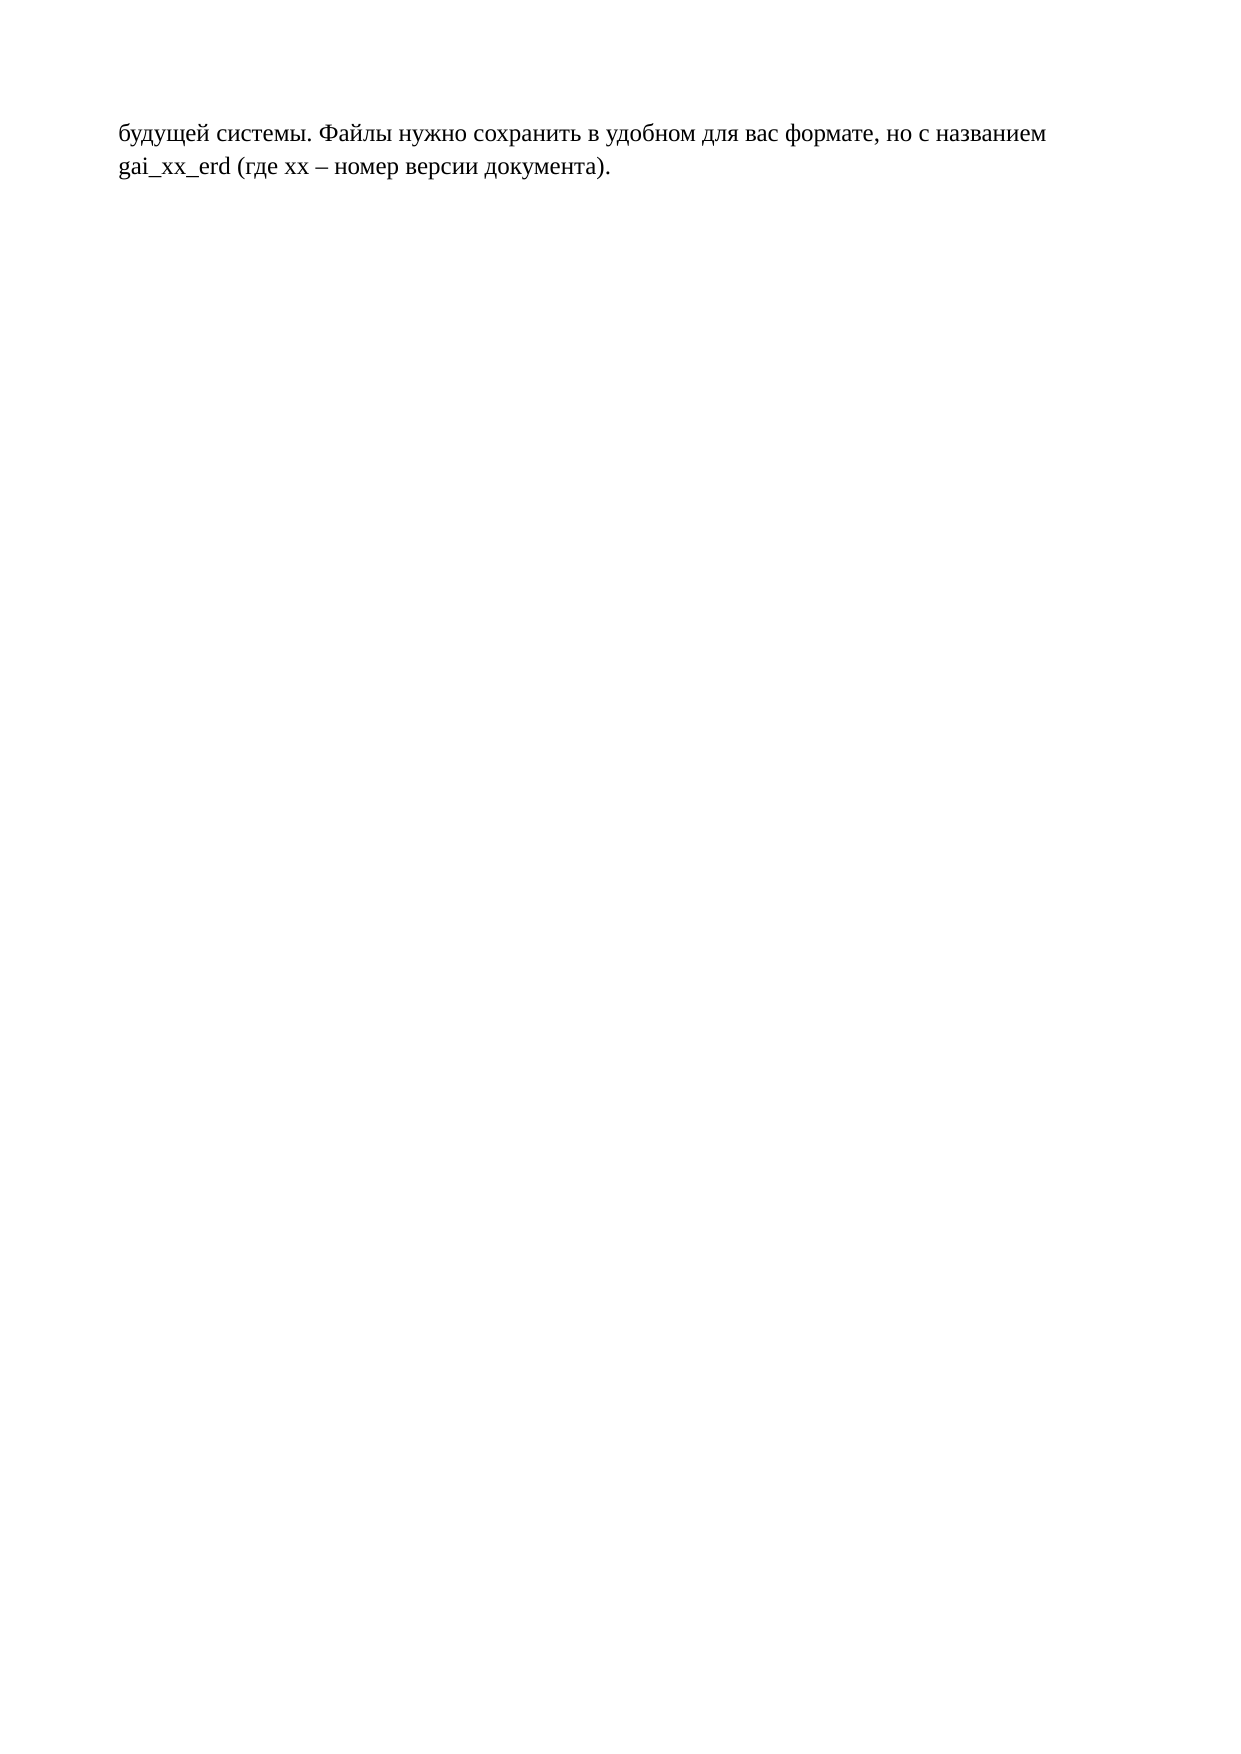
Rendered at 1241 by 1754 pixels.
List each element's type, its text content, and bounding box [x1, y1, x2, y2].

text будущей системы. Файлы нужно сохранить в удобном для вас формате, но с названием gai_xx_erd (где xx – номер версии документа). [118, 118, 1122, 180]
